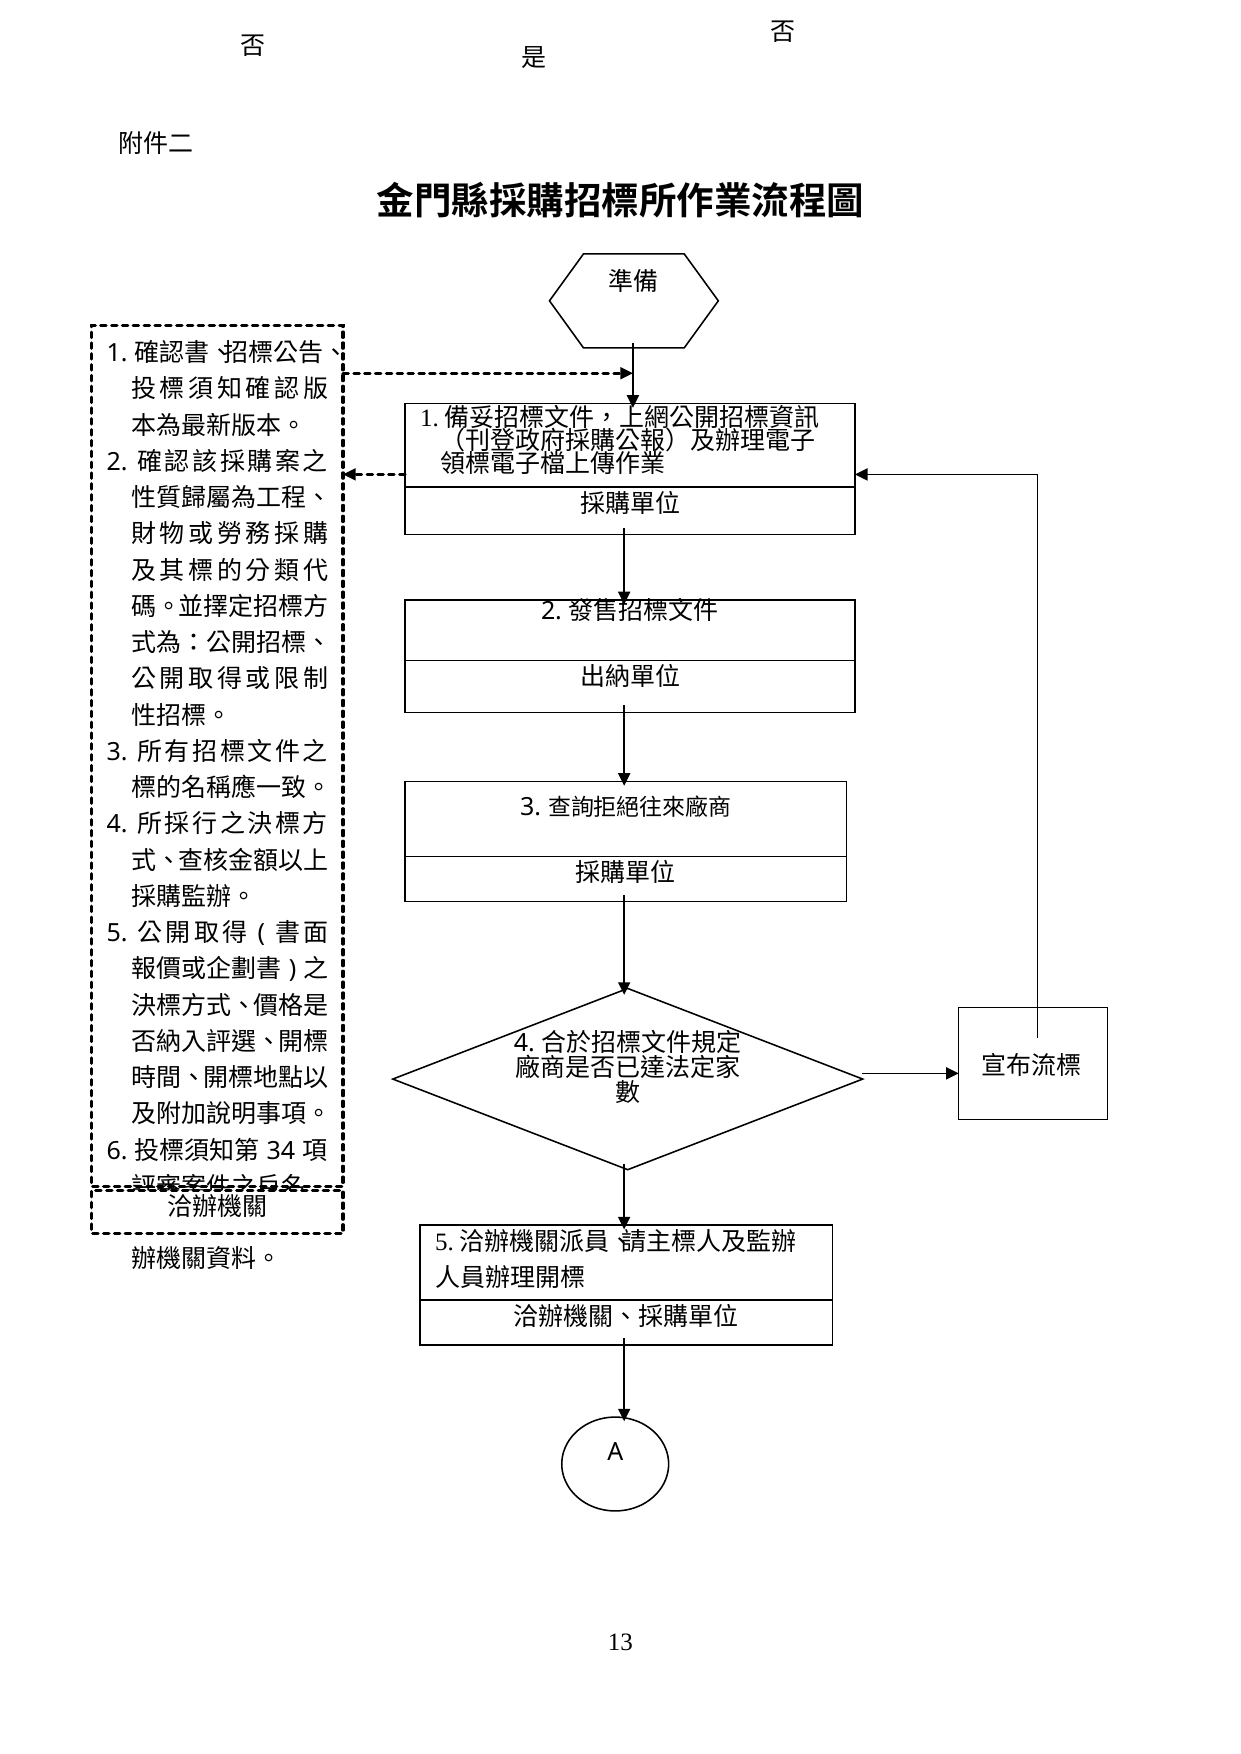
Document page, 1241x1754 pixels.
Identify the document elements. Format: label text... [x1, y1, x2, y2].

text 附件二 [118, 123, 1122, 160]
text 否 [240, 26, 272, 62]
text 金門縣採購招標所作業流程圖 [118, 160, 1122, 235]
text 否 [770, 12, 812, 48]
text 是 [521, 37, 563, 74]
